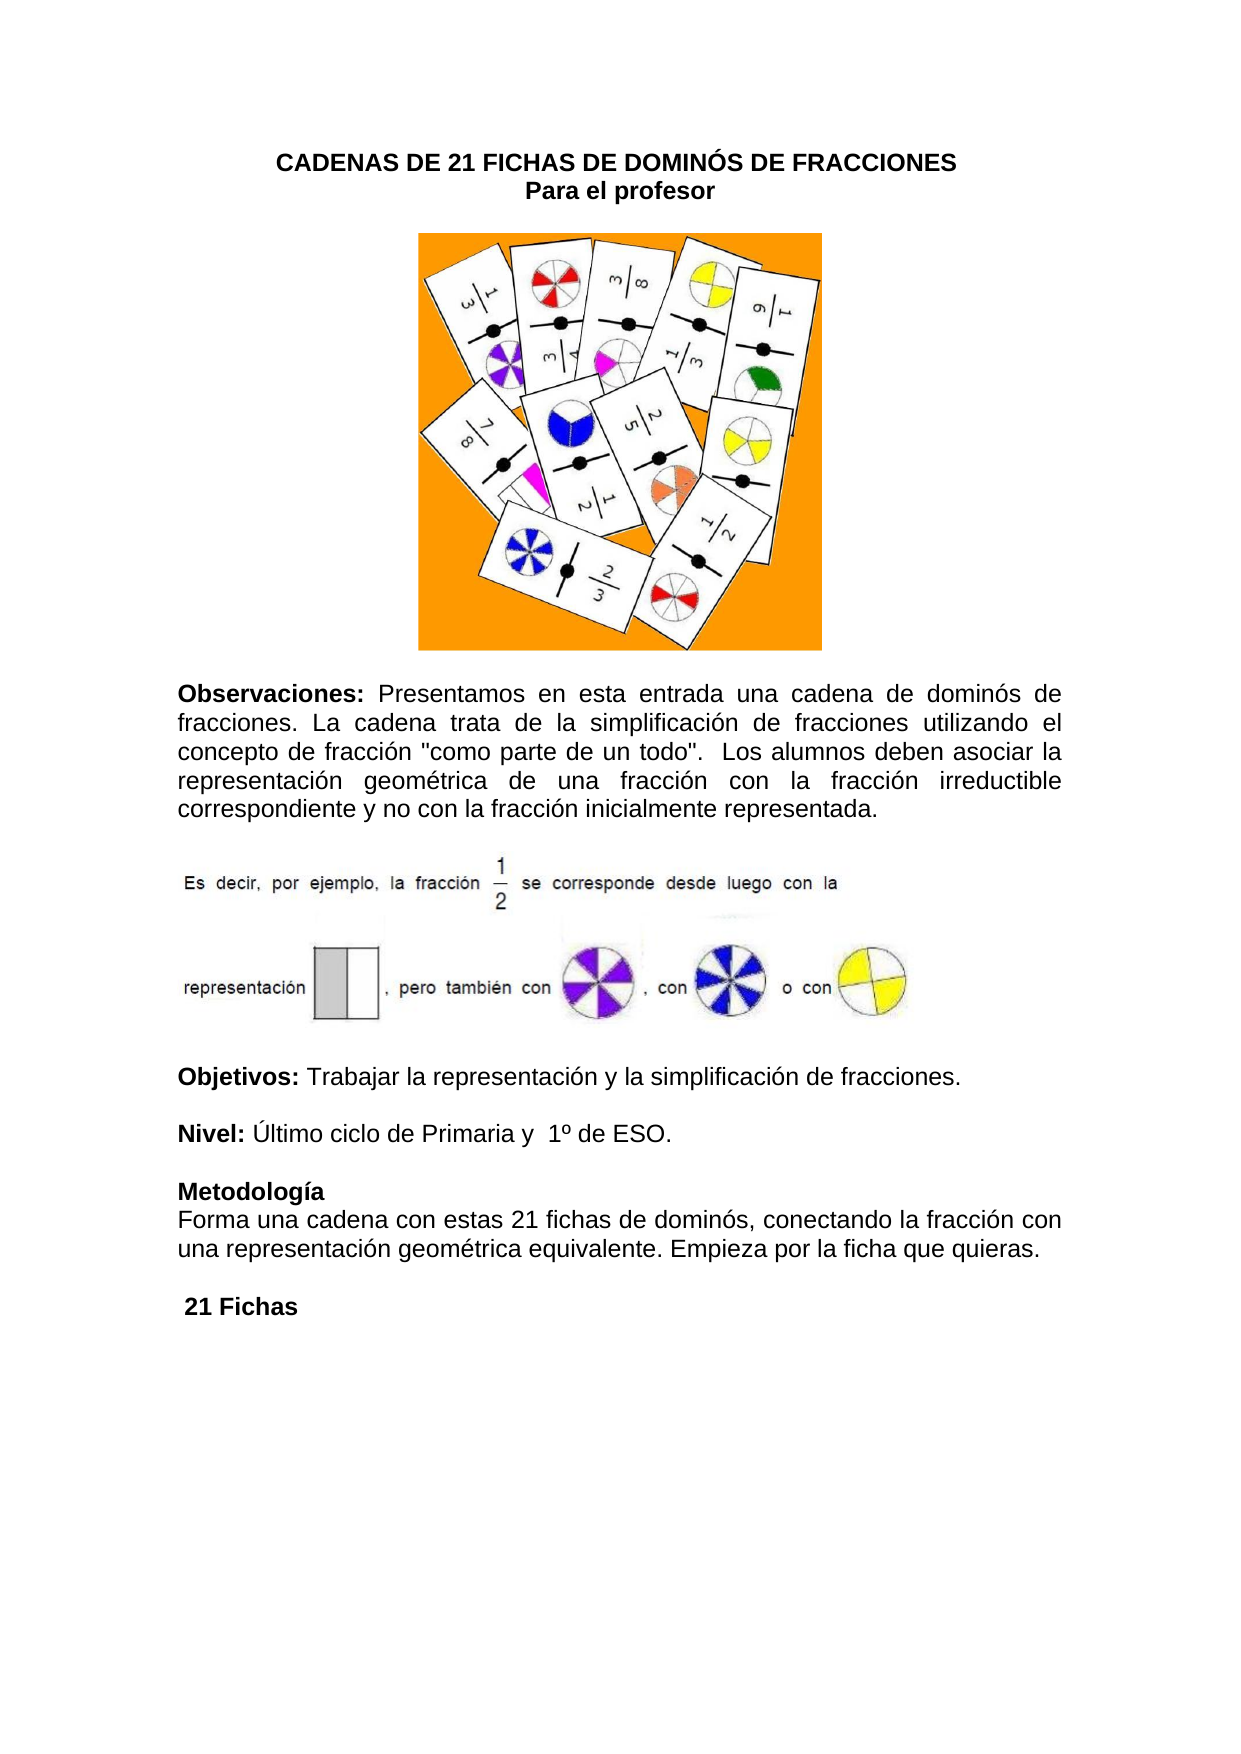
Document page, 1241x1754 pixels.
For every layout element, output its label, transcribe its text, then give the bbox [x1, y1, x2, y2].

picture [177, 851, 915, 1033]
text Objetivos: Trabajar la representación y la simplificación de fracciones. [177, 1062, 1063, 1090]
picture [418, 233, 822, 651]
text Observaciones: Presentamos en esta entrada una cadena de dominós de fracciones. La cadena trata de la simplificación de fracciones utilizando el concepto de fracción "como parte de un todo". Los alumnos deben asociar la representación geométrica de una fracción con la fracción irreductible correspondiente y no con la fracción inicialmente representada. [177, 679, 1063, 823]
text Metodología [177, 1177, 1063, 1205]
text Forma una cadena con estas 21 fichas de dominós, conectando la fracción con una representación geométrica equivalente. Empieza por la ficha que quieras. [177, 1205, 1063, 1263]
text Para el profesor [177, 176, 1063, 205]
text CADENAS DE 21 FICHAS DE DOMINÓS DE FRACCIONES [177, 148, 1063, 176]
text 21 Fichas [177, 1292, 1063, 1320]
text Nivel: Último ciclo de Primaria y 1º de ESO. [177, 1119, 1063, 1148]
